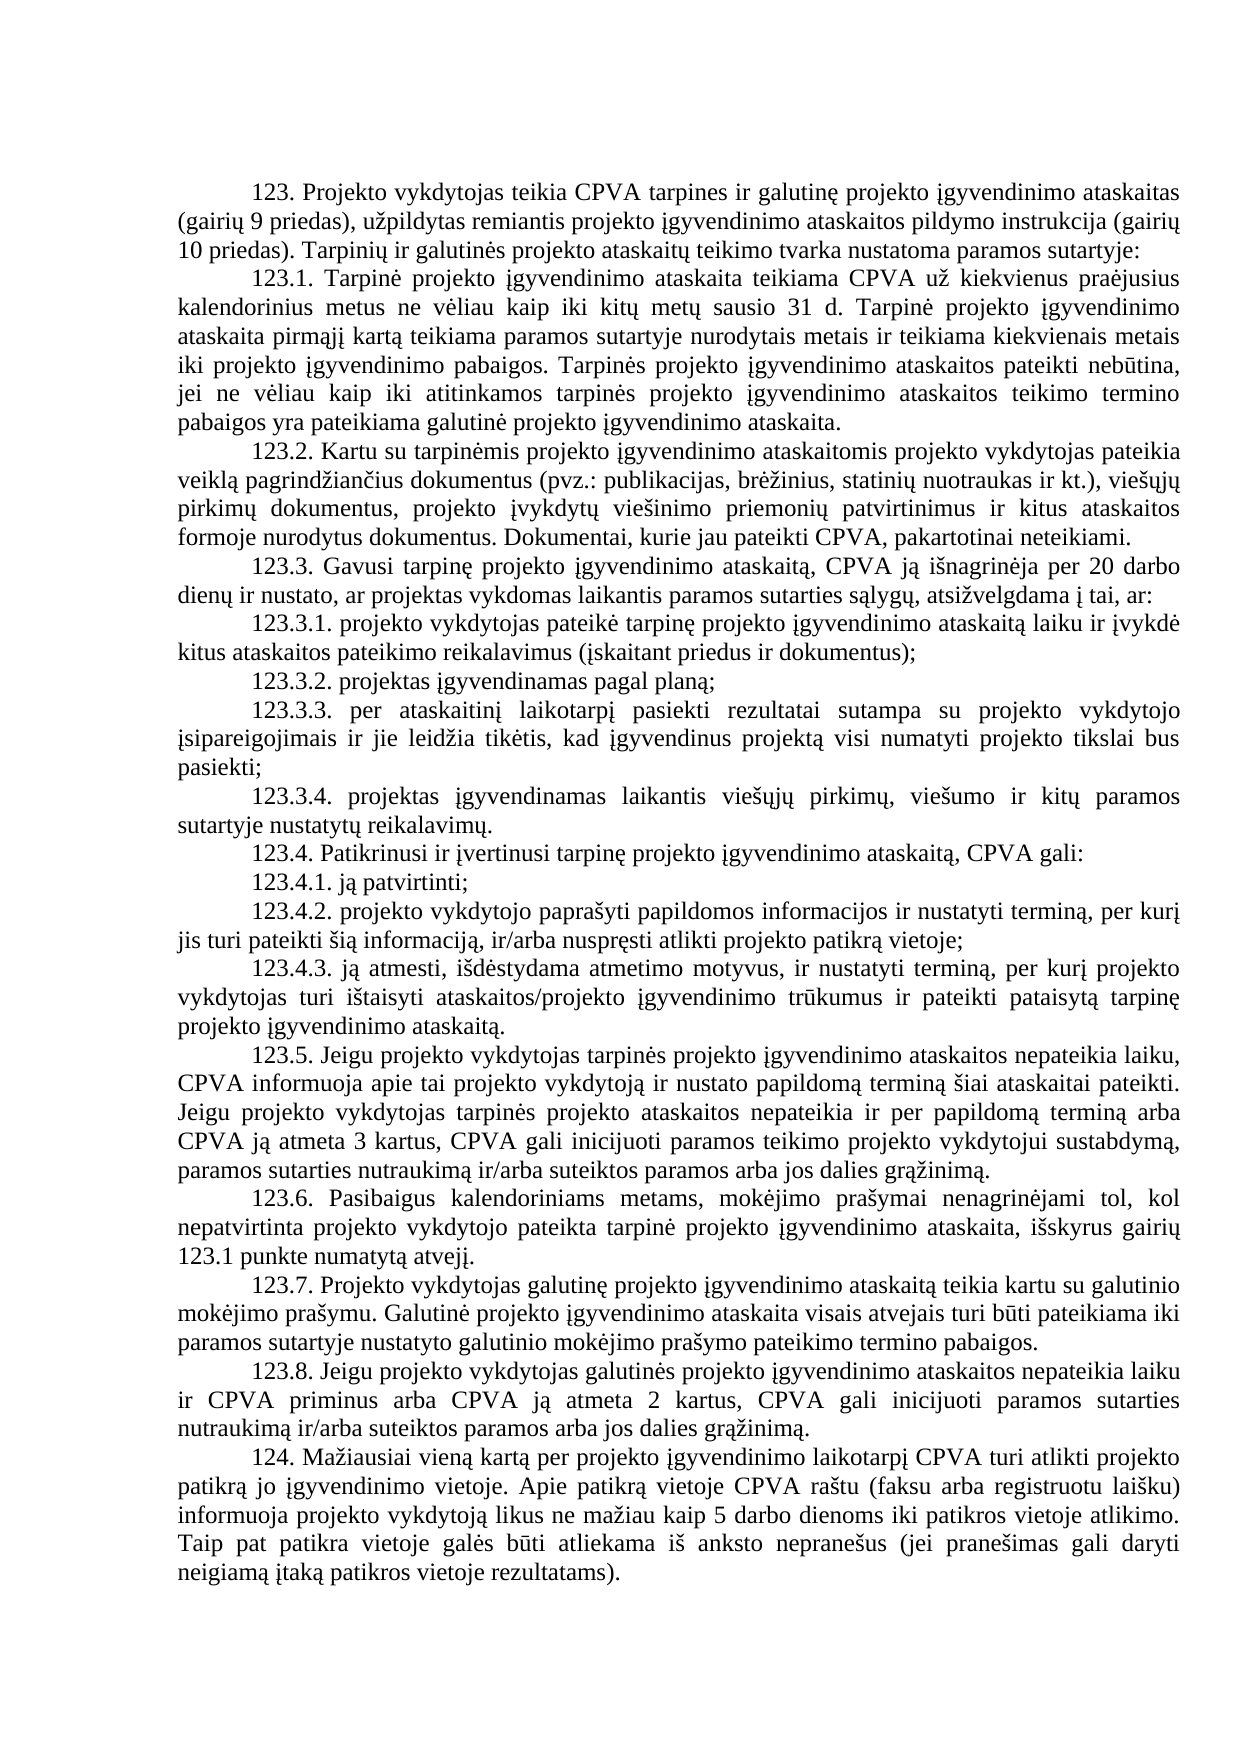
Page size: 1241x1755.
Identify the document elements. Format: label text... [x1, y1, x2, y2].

text 123.3. Gavusi tarpinę projekto įgyvendinimo ataskaitą, CPVA ją išnagrinėja per 20 darbo dienų ir nustato, ar projektas vykdomas laikantis paramos sutarties sąlygų, atsižvelgdama į tai, ar: [177, 551, 1181, 608]
text 124. Mažiausiai vieną kartą per projekto įgyvendinimo laikotarpį CPVA turi atlikti projekto patikrą jo įgyvendinimo vietoje. Apie patikrą vietoje CPVA raštu (faksu arba registruotu laišku) informuoja projekto vykdytoją likus ne mažiau kaip 5 darbo dienoms iki patikros vietoje atlikimo. Taip pat patikra vietoje galės būti atliekama iš anksto nepranešus (jei pranešimas gali daryti neigiamą įtaką patikros vietoje rezultatams). [177, 1442, 1181, 1586]
text 123.1. Tarpinė projekto įgyvendinimo ataskaita teikiama CPVA už kiekvienus praėjusius kalendorinius metus ne vėliau kaip iki kitų metų sausio 31 d. Tarpinė projekto įgyvendinimo ataskaita pirmąjį kartą teikiama paramos sutartyje nurodytais metais ir teikiama kiekvienais metais iki projekto įgyvendinimo pabaigos. Tarpinės projekto įgyvendinimo ataskaitos pateikti nebūtina, jei ne vėliau kaip iki atitinkamos tarpinės projekto įgyvendinimo ataskaitos teikimo termino pabaigos yra pateikiama galutinė projekto įgyvendinimo ataskaita. [177, 263, 1181, 436]
text 123.6. Pasibaigus kalendoriniams metams, mokėjimo prašymai nenagrinėjami tol, kol nepatvirtinta projekto vykdytojo pateikta tarpinė projekto įgyvendinimo ataskaita, išskyrus gairių 123.1 punkte numatytą atvejį. [177, 1183, 1181, 1270]
text 123.7. Projekto vykdytojas galutinę projekto įgyvendinimo ataskaitą teikia kartu su galutinio mokėjimo prašymu. Galutinė projekto įgyvendinimo ataskaita visais atvejais turi būti pateikiama iki paramos sutartyje nustatyto galutinio mokėjimo prašymo pateikimo termino pabaigos. [177, 1270, 1181, 1356]
text 123.3.2. projektas įgyvendinamas pagal planą; [177, 666, 1181, 695]
text 123.5. Jeigu projekto vykdytojas tarpinės projekto įgyvendinimo ataskaitos nepateikia laiku, CPVA informuoja apie tai projekto vykdytoją ir nustato papildomą terminą šiai ataskaitai pateikti. Jeigu projekto vykdytojas tarpinės projekto ataskaitos nepateikia ir per papildomą terminą arba CPVA ją atmeta 3 kartus, CPVA gali inicijuoti paramos teikimo projekto vykdytojui sustabdymą, paramos sutarties nutraukimą ir/arba suteiktos paramos arba jos dalies grąžinimą. [177, 1040, 1181, 1183]
text 123.3.3. per ataskaitinį laikotarpį pasiekti rezultatai sutampa su projekto vykdytojo įsipareigojimais ir jie leidžia tikėtis, kad įgyvendinus projektą visi numatyti projekto tikslai bus pasiekti; [177, 695, 1181, 781]
text 123. Projekto vykdytojas teikia CPVA tarpines ir galutinę projekto įgyvendinimo ataskaitas (gairių 9 priedas), užpildytas remiantis projekto įgyvendinimo ataskaitos pildymo instrukcija (gairių 10 priedas). Tarpinių ir galutinės projekto ataskaitų teikimo tvarka nustatoma paramos sutartyje: [177, 177, 1181, 263]
text 123.2. Kartu su tarpinėmis projekto įgyvendinimo ataskaitomis projekto vykdytojas pateikia veiklą pagrindžiančius dokumentus (pvz.: publikacijas, brėžinius, statinių nuotraukas ir kt.), viešųjų pirkimų dokumentus, projekto įvykdytų viešinimo priemonių patvirtinimus ir kitus ataskaitos formoje nurodytus dokumentus. Dokumentai, kurie jau pateikti CPVA, pakartotinai neteikiami. [177, 436, 1181, 551]
text 123.8. Jeigu projekto vykdytojas galutinės projekto įgyvendinimo ataskaitos nepateikia laiku ir CPVA priminus arba CPVA ją atmeta 2 kartus, CPVA gali inicijuoti paramos sutarties nutraukimą ir/arba suteiktos paramos arba jos dalies grąžinimą. [177, 1356, 1181, 1442]
text 123.3.1. projekto vykdytojas pateikė tarpinę projekto įgyvendinimo ataskaitą laiku ir įvykdė kitus ataskaitos pateikimo reikalavimus (įskaitant priedus ir dokumentus); [177, 608, 1181, 666]
text 123.3.4. projektas įgyvendinamas laikantis viešųjų pirkimų, viešumo ir kitų paramos sutartyje nustatytų reikalavimų. [177, 781, 1181, 838]
text 123.4.1. ją patvirtinti; [177, 867, 1181, 896]
text 123.4.2. projekto vykdytojo paprašyti papildomos informacijos ir nustatyti terminą, per kurį jis turi pateikti šią informaciją, ir/arba nuspręsti atlikti projekto patikrą vietoje; [177, 896, 1181, 953]
text 123.4.3. ją atmesti, išdėstydama atmetimo motyvus, ir nustatyti terminą, per kurį projekto vykdytojas turi ištaisyti ataskaitos/projekto įgyvendinimo trūkumus ir pateikti pataisytą tarpinę projekto įgyvendinimo ataskaitą. [177, 953, 1181, 1040]
text 123.4. Patikrinusi ir įvertinusi tarpinę projekto įgyvendinimo ataskaitą, CPVA gali: [177, 838, 1181, 867]
